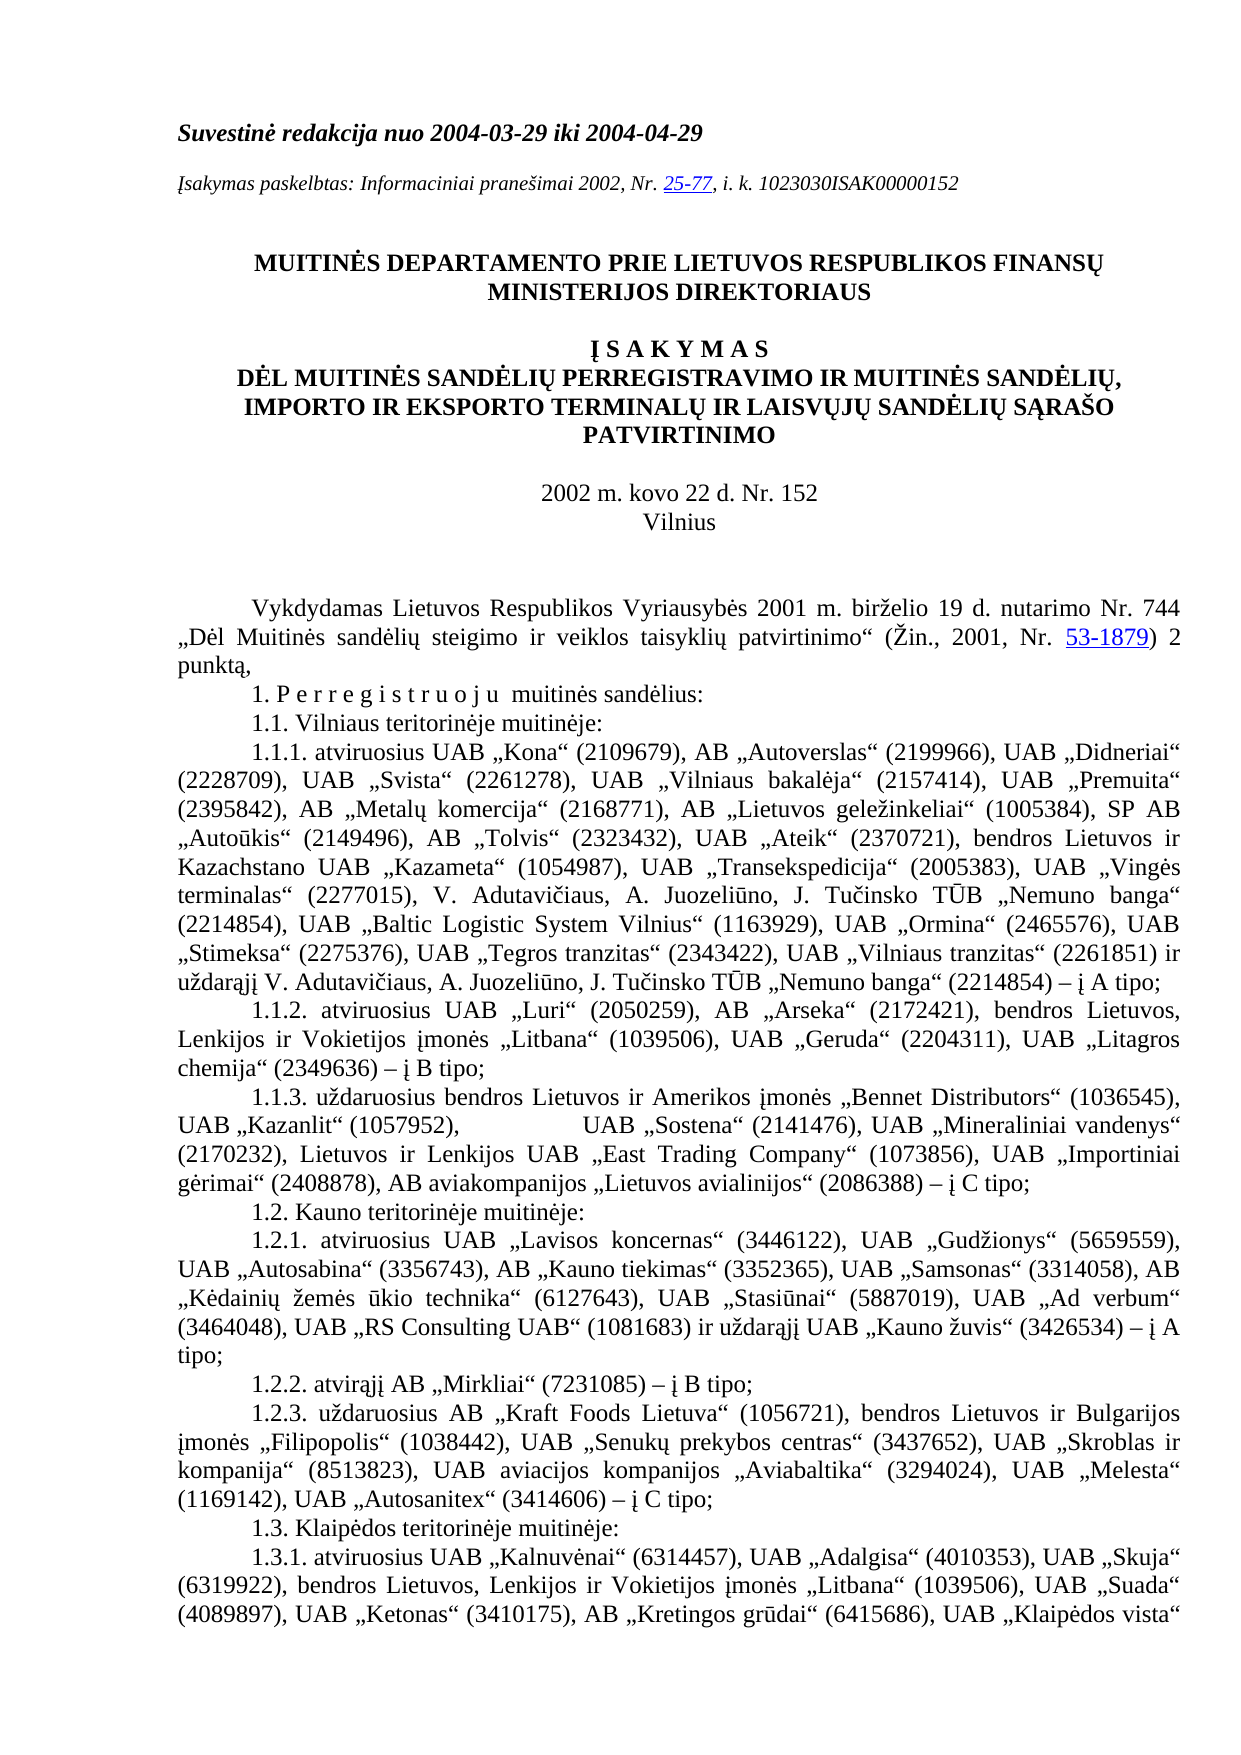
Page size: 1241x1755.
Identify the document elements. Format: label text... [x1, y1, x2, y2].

text 1.3.1. atviruosius UAB „Kalnuvėnai“ (6314457), UAB „Adalgisa“ (4010353), UAB „Skuja“ (6319922), bendros Lietuvos, Lenkijos ir Vokietijos įmonės „Litbana“ (1039506), UAB „Suada“ (4089897), UAB „Ketonas“ (3410175), AB „Kretingos grūdai“ (6415686), UAB „Klaipėdos vista“ [177, 1542, 1181, 1628]
text 1.1.1. atviruosius UAB „Kona“ (2109679), AB „Autoverslas“ (2199966), UAB „Didneriai“ (2228709), UAB „Svista“ (2261278), UAB „Vilniaus bakalėja“ (2157414), UAB „Premuita“ (2395842), AB „Metalų komercija“ (2168771), AB „Lietuvos geležinkeliai“ (1005384), SP AB „Autoūkis“ (2149496), AB „Tolvis“ (2323432), UAB „Ateik“ (2370721), bendros Lietuvos ir Kazachstano UAB „Kazameta“ (1054987), UAB „Transekspedicija“ (2005383), UAB „Vingės terminalas“ (2277015), V. Adutavičiaus, A. Juozeliūno, J. Tučinsko TŪB „Nemuno banga“ (2214854), UAB „Baltic Logistic System Vilnius“ (1163929), UAB „Ormina“ (2465576), UAB „Stimeksa“ (2275376), UAB „Tegros tranzitas“ (2343422), UAB „Vilniaus tranzitas“ (2261851) ir uždarąjį V. Adutavičiaus, A. Juozeliūno, J. Tučinsko TŪB „Nemuno banga“ (2214854) – į A tipo; [177, 737, 1181, 995]
text 2002 m. kovo 22 d. Nr. 152 [177, 478, 1181, 507]
text DĖL MUITINĖS SANDĖLIŲ PERREGISTRAVIMO IR MUITINĖS SANDĖLIŲ, IMPORTO IR EKSPORTO TERMINALŲ IR LAISVŲJŲ SANDĖLIŲ SĄRAŠO PATVIRTINIMO [177, 363, 1181, 449]
text 1.1.2. atviruosius UAB „Luri“ (2050259), AB „Arseka“ (2172421), bendros Lietuvos, Lenkijos ir Vokietijos įmonės „Litbana“ (1039506), UAB „Geruda“ (2204311), UAB „Litagros chemija“ (2349636) – į B tipo; [177, 995, 1181, 1082]
text 1.3. Klaipėdos teritorinėje muitinėje: [177, 1513, 1181, 1542]
text 1.2.1. atviruosius UAB „Lavisos koncernas“ (3446122), UAB „Gudžionys“ (5659559), UAB „Autosabina“ (3356743), AB „Kauno tiekimas“ (3352365), UAB „Samsonas“ (3314058), AB „Kėdainių žemės ūkio technika“ (6127643), UAB „Stasiūnai“ (5887019), UAB „Ad verbum“ (3464048), UAB „RS Consulting UAB“ (1081683) ir uždarąjį UAB „Kauno žuvis“ (3426534) – į A tipo; [177, 1225, 1181, 1369]
text 1. Perregistruoju muitinės sandėlius: [177, 679, 1181, 708]
text 1.1. Vilniaus teritorinėje muitinėje: [177, 708, 1181, 737]
text MUITINĖS DEPARTAMENTO PRIE LIETUVOS RESPUBLIKOS FINANSŲ MINISTERIJOS DIREKTORIAUS [177, 248, 1181, 305]
text Vykdydamas Lietuvos Respublikos Vyriausybės 2001 m. birželio 19 d. nutarimo Nr. 744 „Dėl Muitinės sandėlių steigimo ir veiklos taisyklių patvirtinimo“ (Žin., 2001, Nr. 53-1879) 2 punktą, [177, 593, 1181, 679]
text 1.2.3. uždaruosius AB „Kraft Foods Lietuva“ (1056721), bendros Lietuvos ir Bulgarijos įmonės „Filipopolis“ (1038442), UAB „Senukų prekybos centras“ (3437652), UAB „Skroblas ir kompanija“ (8513823), UAB aviacijos kompanijos „Aviabaltika“ (3294024), UAB „Melesta“ (1169142), UAB „Autosanitex“ (3414606) – į C tipo; [177, 1398, 1181, 1513]
text 1.1.3. uždaruosius bendros Lietuvos ir Amerikos įmonės „Bennet Distributors“ (1036545), UAB „Kazanlit“ (1057952), UAB „Sostena“ (2141476), UAB „Mineraliniai vandenys“ (2170232), Lietuvos ir Lenkijos UAB „East Trading Company“ (1073856), UAB „Importiniai gėrimai“ (2408878), AB aviakompanijos „Lietuvos avialinijos“ (2086388) – į C tipo; [177, 1082, 1181, 1197]
text Vilnius [177, 507, 1181, 535]
text 1.2.2. atvirąjį AB „Mirkliai“ (7231085) – į B tipo; [177, 1369, 1181, 1398]
text 1.2. Kauno teritorinėje muitinėje: [177, 1197, 1181, 1225]
text Suvestinė redakcija nuo 2004-03-29 iki 2004-04-29 [177, 118, 1181, 147]
text Į S A K Y M A S [177, 334, 1181, 363]
text Įsakymas paskelbtas: Informaciniai pranešimai 2002, Nr. 25-77, i. k. 1023030ISAK00000152 [177, 171, 1181, 195]
